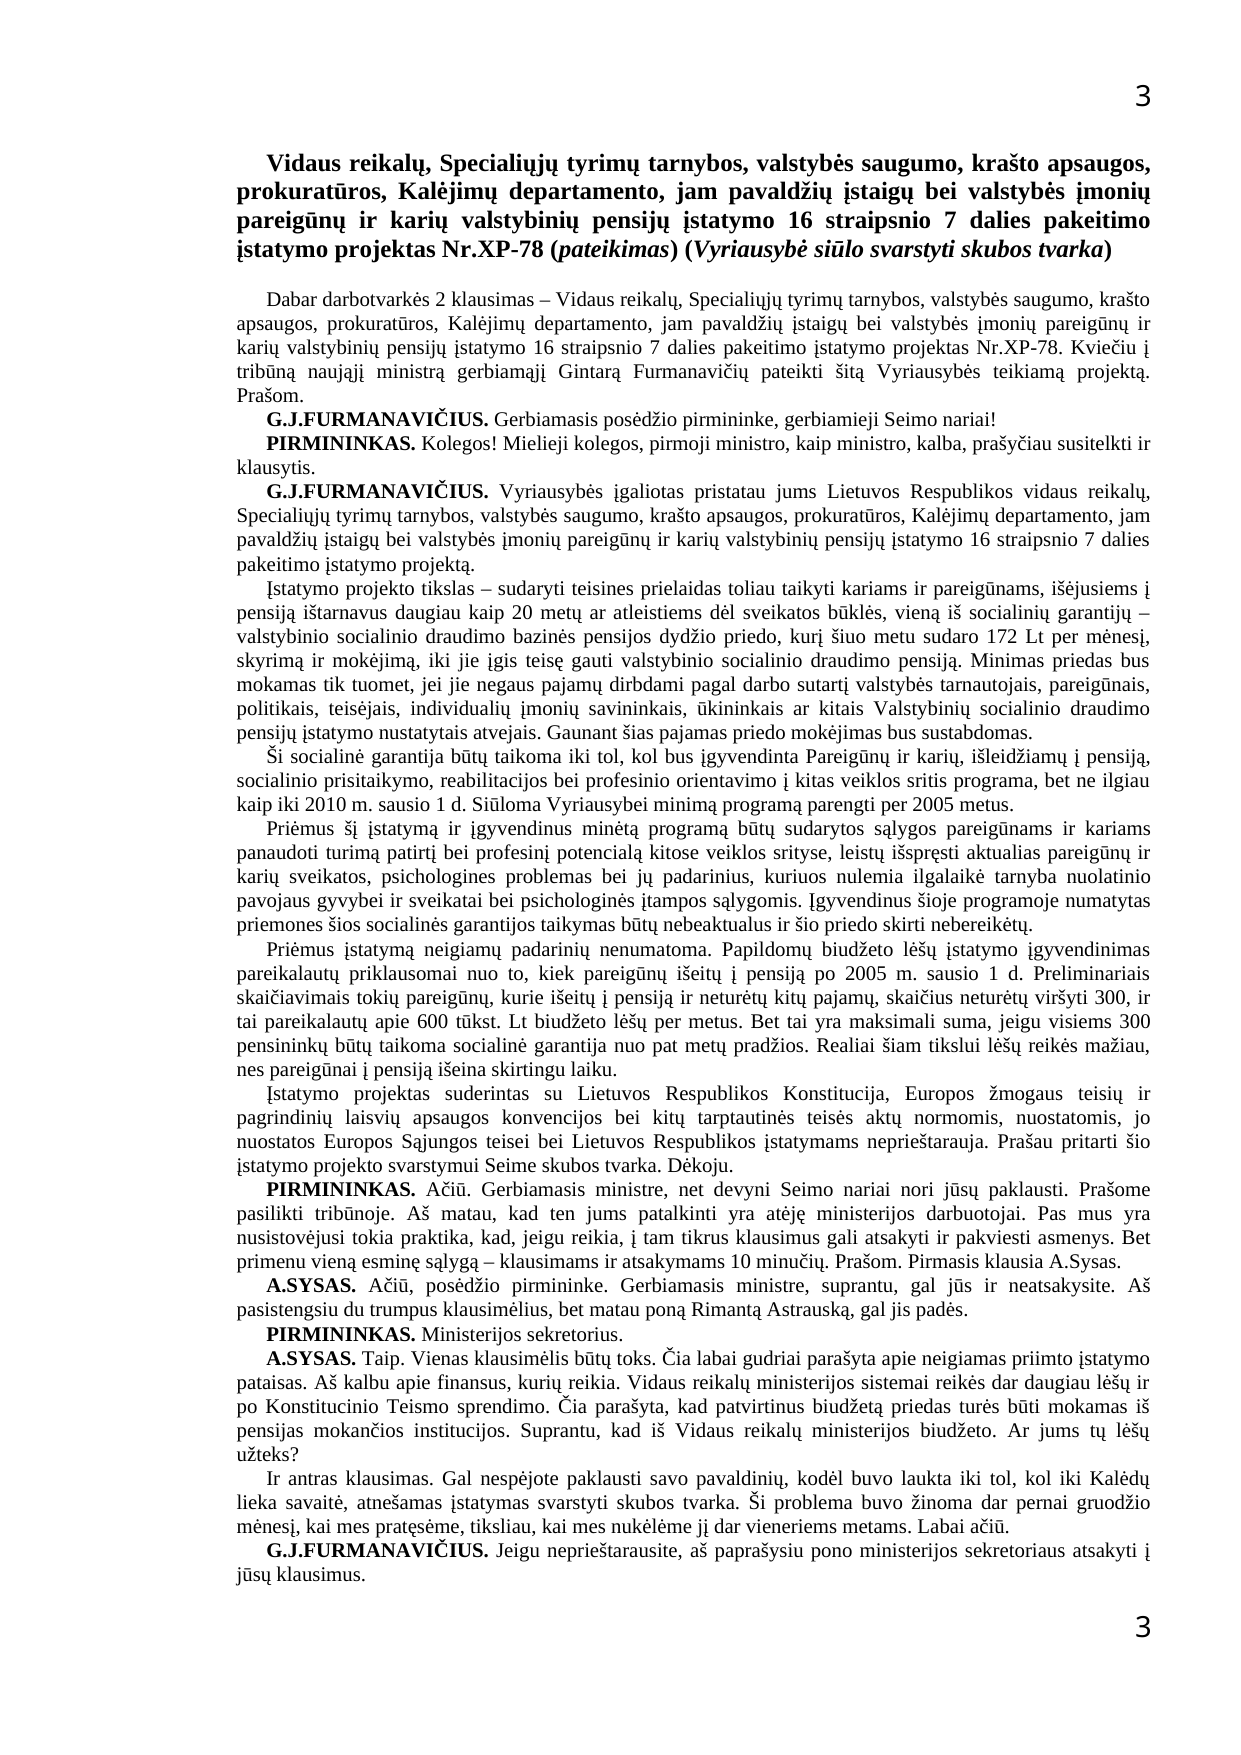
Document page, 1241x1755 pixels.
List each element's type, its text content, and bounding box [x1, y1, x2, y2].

text Ir antras klausimas. Gal nespėjote paklausti savo pavaldinių, kodėl buvo laukta iki tol, kol iki Kalėdų lieka savaitė, atnešamas įstatymas svarstyti skubos tvarka. Ši problema buvo žinoma dar pernai gruodžio mėnesį, kai mes pratęsėme, tiksliau, kai mes nukėlėme jį dar vieneriems metams. Labai ačiū. [236, 1466, 1152, 1538]
text PIRMININKAS. Ačiū. Gerbiamasis ministre, net devyni Seimo nariai nori jūsų paklausti. Prašome pasilikti tribūnoje. Aš matau, kad ten jums patalkinti yra atėję ministerijos darbuotojai. Pas mus yra nusistovėjusi tokia praktika, kad, jeigu reikia, į tam tikrus klausimus gali atsakyti ir pakviesti asmenys. Bet primenu vieną esminę sąlygą – klausimams ir atsakymams 10 minučių. Prašom. Pirmasis klausia A.Sysas. [236, 1177, 1152, 1273]
text G.J.FURMANAVIČIUS. Jeigu neprieštarausite, aš paprašysiu pono ministerijos sekretoriaus atsakyti į jūsų klausimus. [236, 1538, 1152, 1586]
text Vidaus reikalų, Specialiųjų tyrimų tarnybos, valstybės saugumo, krašto apsaugos, prokuratūros, Kalėjimų departamento, jam pavaldžių įstaigų bei valstybės įmonių pareigūnų ir karių valstybinių pensijų įstatymo 16 straipsnio 7 dalies pakeitimo įstatymo projektas Nr.XP-78 (pateikimas) (Vyriausybė siūlo svarstyti skubos tvarka) [236, 148, 1152, 263]
text A.SYSAS. Ačiū, posėdžio pirmininke. Gerbiamasis ministre, suprantu, gal jūs ir neatsakysite. Aš pasistengsiu du trumpus klausimėlius, bet matau poną Rimantą Astrauską, gal jis padės. [236, 1273, 1152, 1321]
text Įstatymo projekto tikslas – sudaryti teisines prielaidas toliau taikyti kariams ir pareigūnams, išėjusiems į pensiją ištarnavus daugiau kaip 20 metų ar atleistiems dėl sveikatos būklės, vieną iš socialinių garantijų – valstybinio socialinio draudimo bazinės pensijos dydžio priedo, kurį šiuo metu sudaro 172 Lt per mėnesį, skyrimą ir mokėjimą, iki jie įgis teisę gauti valstybinio socialinio draudimo pensiją. Minimas priedas bus mokamas tik tuomet, jei jie negaus pajamų dirbdami pagal darbo sutartį valstybės tarnautojais, pareigūnais, politikais, teisėjais, individualių įmonių savininkais, ūkininkais ar kitais Valstybinių socialinio draudimo pensijų įstatymo nustatytais atvejais. Gaunant šias pajamas priedo mokėjimas bus sustabdomas. [236, 576, 1152, 744]
text PIRMININKAS. Ministerijos sekretorius. [236, 1321, 1152, 1346]
text G.J.FURMANAVIČIUS. Vyriausybės įgaliotas pristatau jums Lietuvos Respublikos vidaus reikalų, Specialiųjų tyrimų tarnybos, valstybės saugumo, krašto apsaugos, prokuratūros, Kalėjimų departamento, jam pavaldžių įstaigų bei valstybės įmonių pareigūnų ir karių valstybinių pensijų įstatymo 16 straipsnio 7 dalies pakeitimo įstatymo projektą. [236, 479, 1152, 576]
text Ši socialinė garantija būtų taikoma iki tol, kol bus įgyvendinta Pareigūnų ir karių, išleidžiamų į pensiją, socialinio prisitaikymo, reabilitacijos bei profesinio orientavimo į kitas veiklos sritis programa, bet ne ilgiau kaip iki 2010 m. sausio 1 d. Siūloma Vyriausybei minimą programą parengti per 2005 metus. [236, 744, 1152, 816]
text Priėmus įstatymą neigiamų padarinių nenumatoma. Papildomų biudžeto lėšų įstatymo įgyvendinimas pareikalautų priklausomai nuo to, kiek pareigūnų išeitų į pensiją po 2005 m. sausio 1 d. Preliminariais skaičiavimais tokių pareigūnų, kurie išeitų į pensiją ir neturėtų kitų pajamų, skaičius neturėtų viršyti 300, ir tai pareikalautų apie 600 tūkst. Lt biudžeto lėšų per metus. Bet tai yra maksimali suma, jeigu visiems 300 pensininkų būtų taikoma socialinė garantija nuo pat metų pradžios. Realiai šiam tikslui lėšų reikės mažiau, nes pareigūnai į pensiją išeina skirtingu laiku. [236, 936, 1152, 1081]
text Įstatymo projektas suderintas su Lietuvos Respublikos Konstitucija, Europos žmogaus teisių ir pagrindinių laisvių apsaugos konvencijos bei kitų tarptautinės teisės aktų normomis, nuostatomis, jo nuostatos Europos Sąjungos teisei bei Lietuvos Respublikos įstatymams neprieštarauja. Prašau pritarti šio įstatymo projekto svarstymui Seime skubos tvarka. Dėkoju. [236, 1081, 1152, 1177]
text Priėmus šį įstatymą ir įgyvendinus minėtą programą būtų sudarytos sąlygos pareigūnams ir kariams panaudoti turimą patirtį bei profesinį potencialą kitose veiklos srityse, leistų išspręsti aktualias pareigūnų ir karių sveikatos, psichologines problemas bei jų padarinius, kuriuos nulemia ilgalaikė tarnyba nuolatinio pavojaus gyvybei ir sveikatai bei psichologinės įtampos sąlygomis. Įgyvendinus šioje programoje numatytas priemones šios socialinės garantijos taikymas būtų nebeaktualus ir šio priedo skirti nebereikėtų. [236, 816, 1152, 936]
text PIRMININKAS. Kolegos! Mielieji kolegos, pirmoji ministro, kaip ministro, kalba, prašyčiau susitelkti ir klausytis. [236, 431, 1152, 479]
text G.J.FURMANAVIČIUS. Gerbiamasis posėdžio pirmininke, gerbiamieji Seimo nariai! [236, 407, 1152, 431]
text Dabar darbotvarkės 2 klausimas – Vidaus reikalų, Specialiųjų tyrimų tarnybos, valstybės saugumo, krašto apsaugos, prokuratūros, Kalėjimų departamento, jam pavaldžių įstaigų bei valstybės įmonių pareigūnų ir karių valstybinių pensijų įstatymo 16 straipsnio 7 dalies pakeitimo įstatymo projektas Nr.XP-78. Kviečiu į tribūną naująjį ministrą gerbiamąjį Gintarą Furmanavičių pateikti šitą Vyriausybės teikiamą projektą. Prašom. [236, 287, 1152, 407]
text A.SYSAS. Taip. Vienas klausimėlis būtų toks. Čia labai gudriai parašyta apie neigiamas priimto įstatymo pataisas. Aš kalbu apie finansus, kurių reikia. Vidaus reikalų ministerijos sistemai reikės dar daugiau lėšų ir po Konstitucinio Teismo sprendimo. Čia parašyta, kad patvirtinus biudžetą priedas turės būti mokamas iš pensijas mokančios institucijos. Suprantu, kad iš Vidaus reikalų ministerijos biudžeto. Ar jums tų lėšų užteks? [236, 1346, 1152, 1466]
